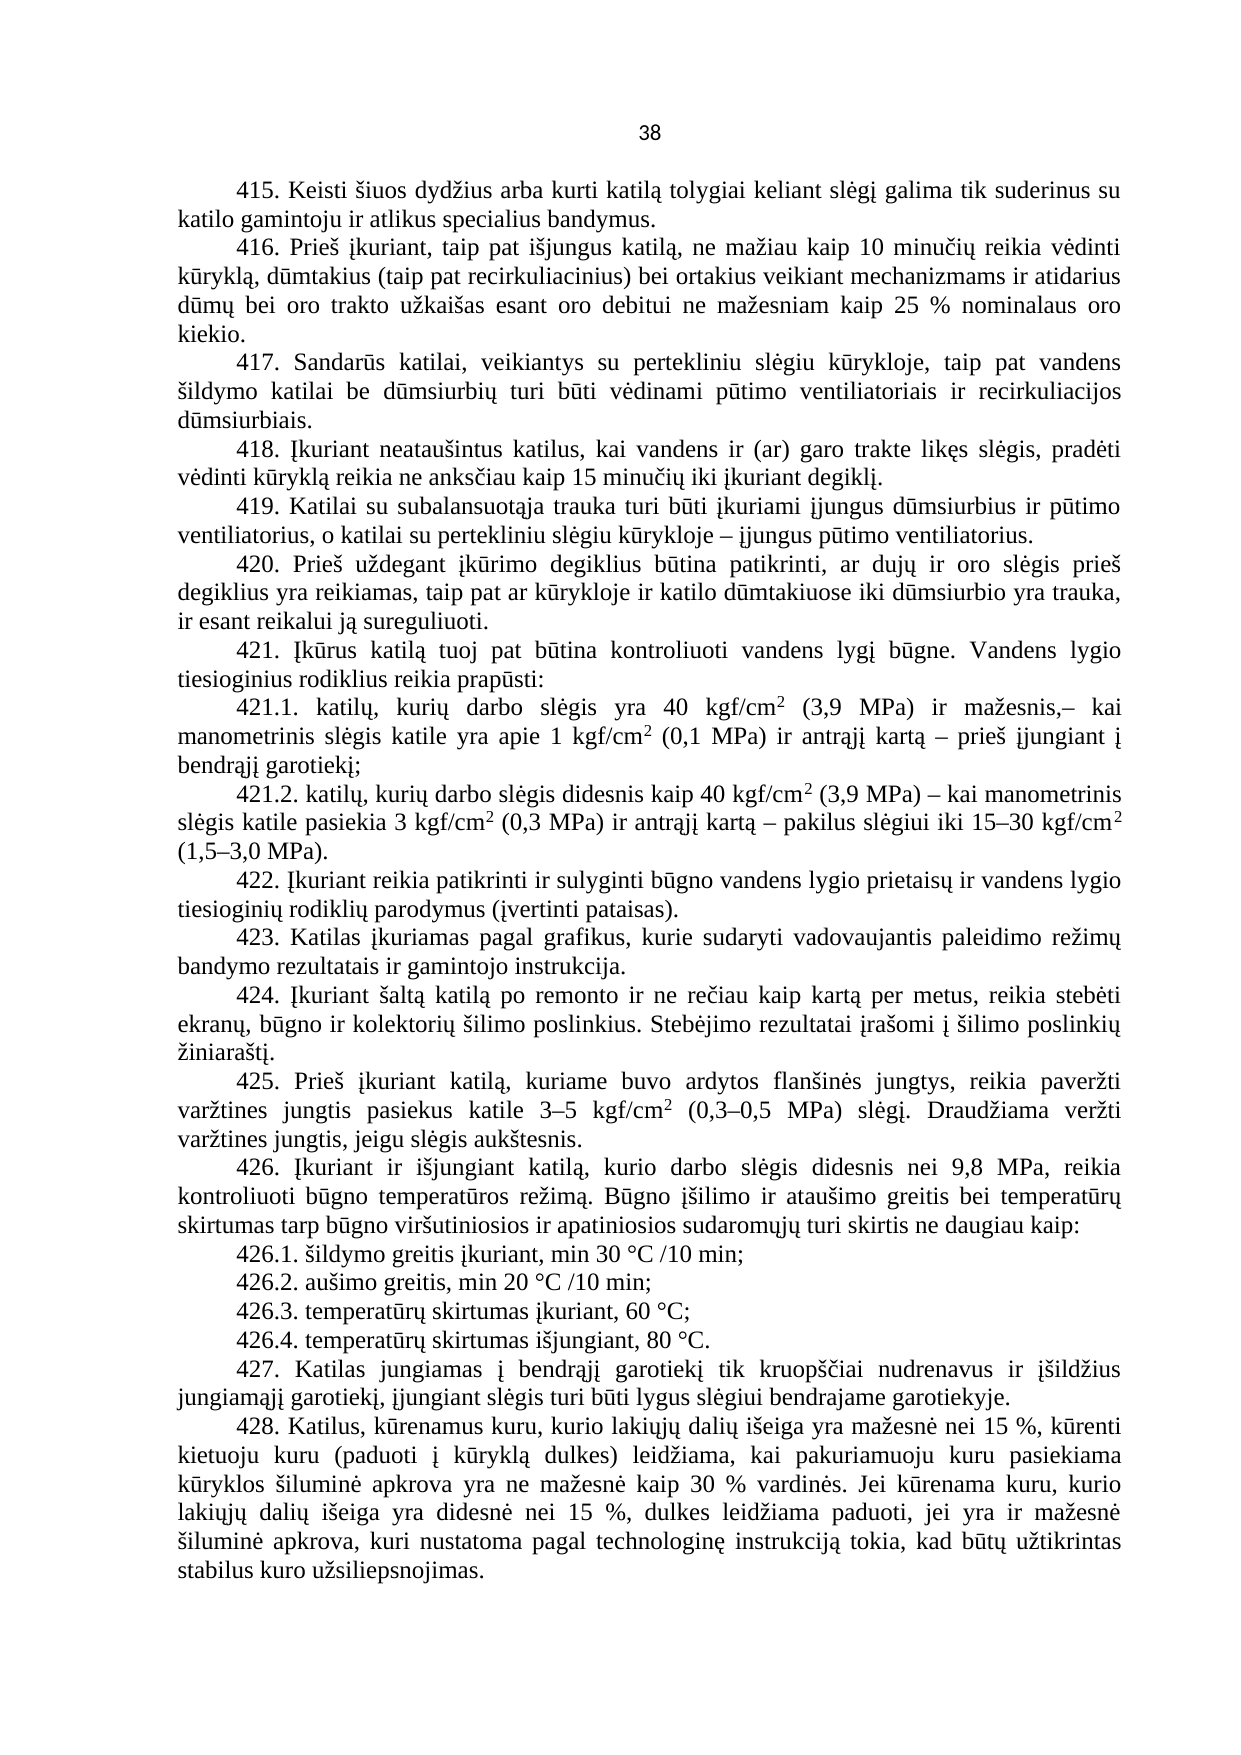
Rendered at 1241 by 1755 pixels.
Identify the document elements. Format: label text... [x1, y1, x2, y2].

text 421.2. katilų, kurių darbo slėgis didesnis kaip 40 kgf/cm2 (3,9 MPa) – kai manometrinis slėgis katile pasiekia 3 kgf/cm2 (0,3 MPa) ir antrąjį kartą – pakilus slėgiui iki 15–30 kgf/cm2 (1,5–3,0 MPa). [177, 779, 1122, 865]
text 428. Katilus, kūrenamus kuru, kurio lakiųjų dalių išeiga yra mažesnė nei 15 %, kūrenti kietuoju kuru (paduoti į kūryklą dulkes) leidžiama, kai pakuriamuoju kuru pasiekiama kūryklos šiluminė apkrova yra ne mažesnė kaip 30 % vardinės. Jei kūrenama kuru, kurio lakiųjų dalių išeiga yra didesnė nei 15 %, dulkes leidžiama paduoti, jei yra ir mažesnė šiluminė apkrova, kuri nustatoma pagal technologinę instrukciją tokia, kad būtų užtikrintas stabilus kuro užsiliepsnojimas. [177, 1411, 1122, 1584]
text 423. Katilas įkuriamas pagal grafikus, kurie sudaryti vadovaujantis paleidimo režimų bandymo rezultatais ir gamintojo instrukcija. [177, 922, 1122, 980]
text 421. Įkūrus katilą tuoj pat būtina kontroliuoti vandens lygį būgne. Vandens lygio tiesioginius rodiklius reikia prapūsti: [177, 635, 1122, 692]
text 415. Keisti šiuos dydžius arba kurti katilą tolygiai keliant slėgį galima tik suderinus su katilo gamintoju ir atlikus specialius bandymus. [177, 175, 1122, 232]
text 422. Įkuriant reikia patikrinti ir sulyginti būgno vandens lygio prietaisų ir vandens lygio tiesioginių rodiklių parodymus (įvertinti pataisas). [177, 865, 1122, 922]
text 426. Įkuriant ir išjungiant katilą, kurio darbo slėgis didesnis nei 9,8 MPa, reikia kontroliuoti būgno temperatūros režimą. Būgno įšilimo ir ataušimo greitis bei temperatūrų skirtumas tarp būgno viršutiniosios ir apatiniosios sudaromųjų turi skirtis ne daugiau kaip: [177, 1152, 1122, 1239]
text 424. Įkuriant šaltą katilą po remonto ir ne rečiau kaip kartą per metus, reikia stebėti ekranų, būgno ir kolektorių šilimo poslinkius. Stebėjimo rezultatai įrašomi į šilimo poslinkių žiniaraštį. [177, 980, 1122, 1066]
text 426.4. temperatūrų skirtumas išjungiant, 80 °C. [177, 1325, 1122, 1354]
text 426.1. šildymo greitis įkuriant, min 30 °C /10 min; [177, 1239, 1122, 1267]
text 426.3. temperatūrų skirtumas įkuriant, 60 °C; [177, 1296, 1122, 1325]
text 427. Katilas jungiamas į bendrąjį garotiekį tik kruopščiai nudrenavus ir įšildžius jungiamąjį garotiekį, įjungiant slėgis turi būti lygus slėgiui bendrajame garotiekyje. [177, 1354, 1122, 1411]
text 419. Katilai su subalansuotąja trauka turi būti įkuriami įjungus dūmsiurbius ir pūtimo ventiliatorius, o katilai su pertekliniu slėgiu kūrykloje – įjungus pūtimo ventiliatorius. [177, 491, 1122, 549]
text 418. Įkuriant neataušintus katilus, kai vandens ir (ar) garo trakte likęs slėgis, pradėti vėdinti kūryklą reikia ne anksčiau kaip 15 minučių iki įkuriant degiklį. [177, 434, 1122, 491]
text 426.2. aušimo greitis, min 20 °C /10 min; [177, 1267, 1122, 1296]
text 425. Prieš įkuriant katilą, kuriame buvo ardytos flanšinės jungtys, reikia paveržti varžtines jungtis pasiekus katile 3–5 kgf/cm2 (0,3–0,5 MPa) slėgį. Draudžiama veržti varžtines jungtis, jeigu slėgis aukštesnis. [177, 1066, 1122, 1152]
text 416. Prieš įkuriant, taip pat išjungus katilą, ne mažiau kaip 10 minučių reikia vėdinti kūryklą, dūmtakius (taip pat recirkuliacinius) bei ortakius veikiant mechanizmams ir atidarius dūmų bei oro trakto užkaišas esant oro debitui ne mažesniam kaip 25 % nominalaus oro kiekio. [177, 232, 1122, 347]
text 421.1. katilų, kurių darbo slėgis yra 40 kgf/cm2 (3,9 MPa) ir mažesnis,– kai manometrinis slėgis katile yra apie 1 kgf/cm2 (0,1 MPa) ir antrąjį kartą – prieš įjungiant į bendrąjį garotiekį; [177, 692, 1122, 779]
text 420. Prieš uždegant įkūrimo degiklius būtina patikrinti, ar dujų ir oro slėgis prieš degiklius yra reikiamas, taip pat ar kūrykloje ir katilo dūmtakiuose iki dūmsiurbio yra trauka, ir esant reikalui ją sureguliuoti. [177, 549, 1122, 635]
text 417. Sandarūs katilai, veikiantys su pertekliniu slėgiu kūrykloje, taip pat vandens šildymo katilai be dūmsiurbių turi būti vėdinami pūtimo ventiliatoriais ir recirkuliacijos dūmsiurbiais. [177, 347, 1122, 434]
